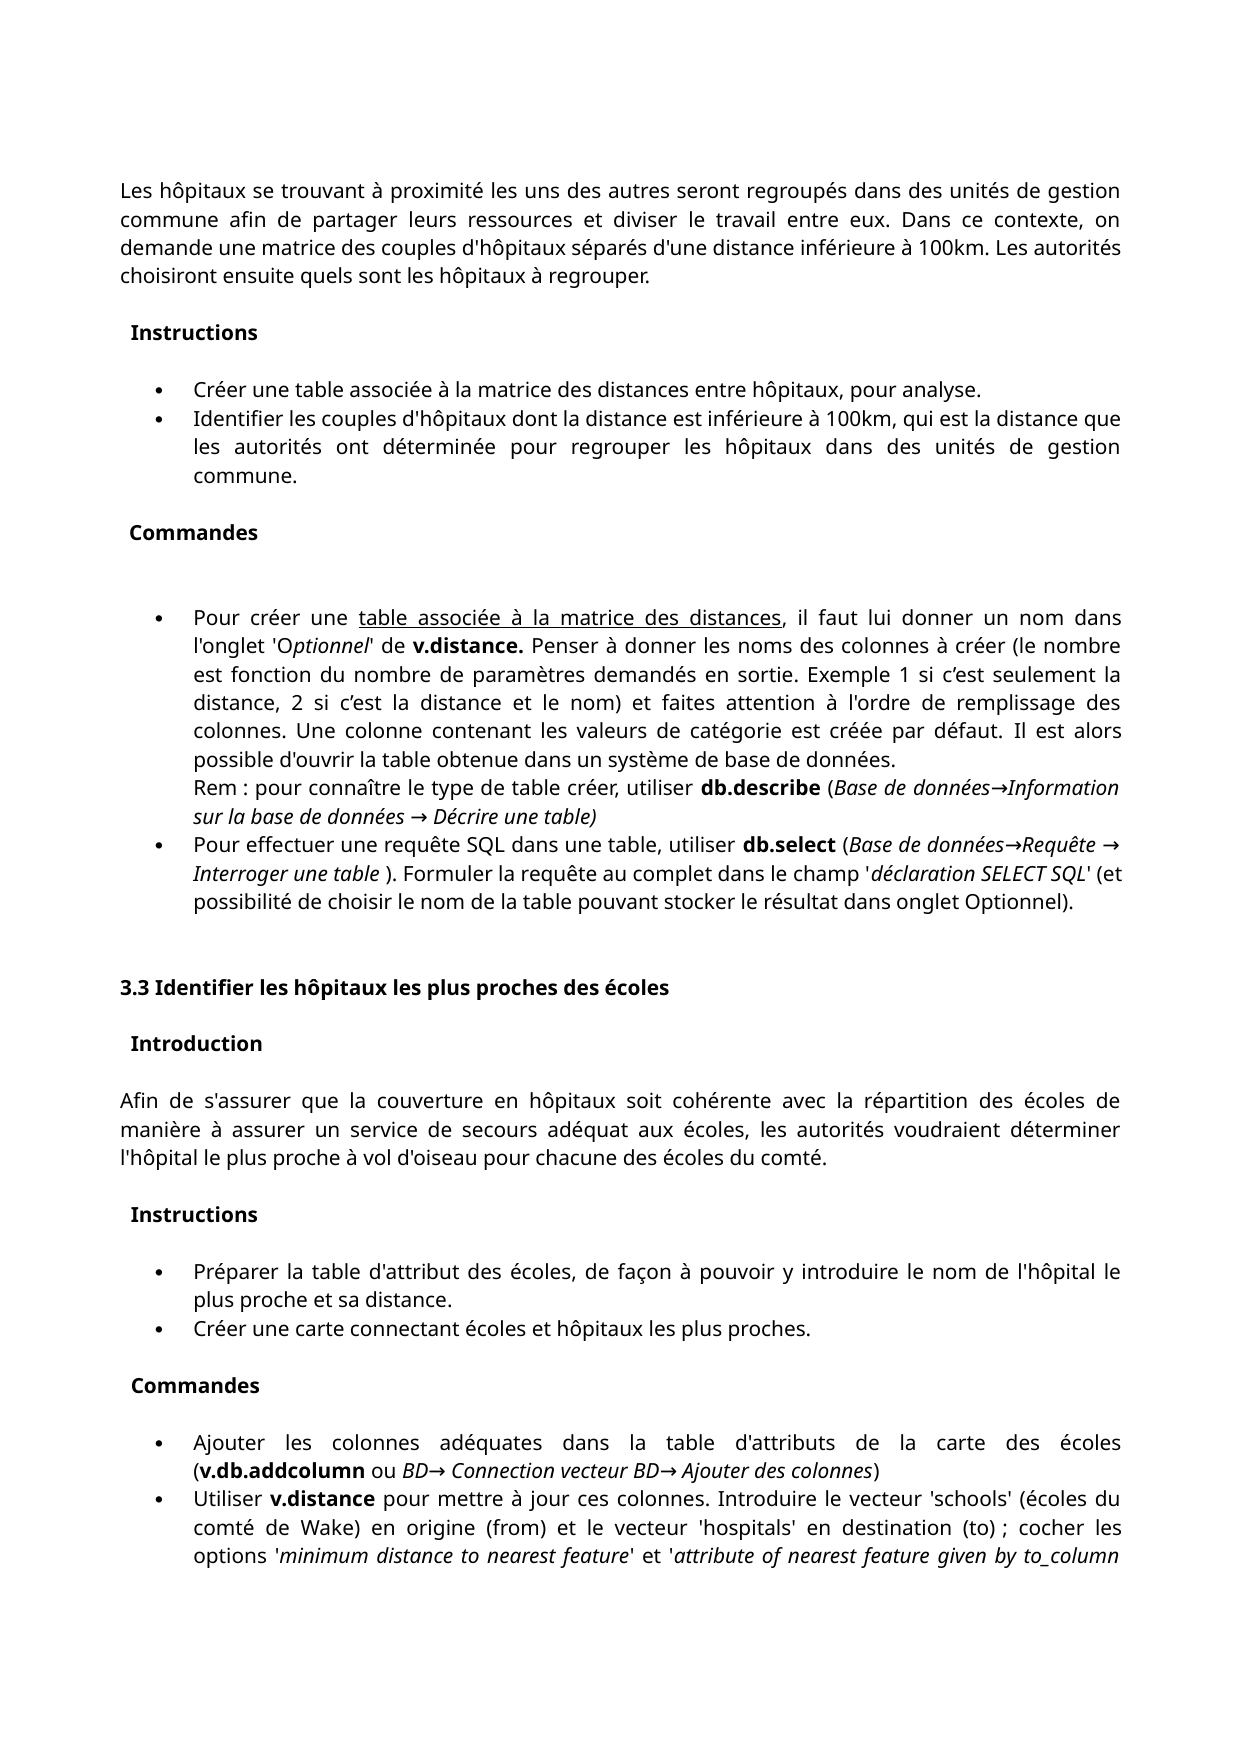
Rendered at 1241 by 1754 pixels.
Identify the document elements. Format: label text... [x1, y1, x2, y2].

list Identifier les couples d'hôpitaux dont la distance est inférieure à 100km, qui est la distance que les autorités ont déterminée pour regrouper les hôpitaux dans des unités de gestion commune. [156, 404, 1122, 489]
list Préparer la table d'attribut des écoles, de façon à pouvoir y introduire le nom de l'hôpital le plus proche et sa distance. [156, 1257, 1122, 1314]
list Pour créer une table associée à la matrice des distances, il faut lui donner un nom dans l'onglet 'Optionnel' de v.distance. Penser à donner les noms des colonnes à créer (le nombre est fonction du nombre de paramètres demandés en sortie. Exemple 1 si c’est seulement la distance, 2 si c’est la distance et le nom) et faites attention à l'ordre de remplissage des colonnes. Une colonne contenant les valeurs de catégorie est créée par défaut. Il est alors possible d'ouvrir la table obtenue dans un système de base de données. [156, 603, 1122, 773]
list Pour effectuer une requête SQL dans une table, utiliser db.select (Base de données→Requête → Interroger une table ). Formuler la requête au complet dans le champ 'déclaration SELECT SQL' (et possibilité de choisir le nom de la table pouvant stocker le résultat dans onglet Optionnel). [156, 830, 1122, 916]
text Commandes [120, 1371, 1122, 1399]
list 3.3 Identifier les hôpitaux les plus proches des écoles [120, 973, 1122, 1001]
list Ajouter les colonnes adéquates dans la table d'attributs de la carte des écoles (v.db.addcolumn ou BD→ Connection vecteur BD→ Ajouter des colonnes) [156, 1428, 1122, 1484]
list Créer une carte connectant écoles et hôpitaux les plus proches. [156, 1314, 1122, 1342]
list Créer une table associée à la matrice des distances entre hôpitaux, pour analyse. [156, 375, 1122, 404]
text Instructions [120, 318, 1122, 347]
list Les hôpitaux se trouvant à proximité les uns des autres seront regroupés dans des unités de gestion commune afin de partager leurs ressources et diviser le travail entre eux. Dans ce contexte, on demande une matrice des couples d'hôpitaux séparés d'une distance inférieure à 100km. Les autorités choisiront ensuite quels sont les hôpitaux à regrouper. [120, 176, 1122, 290]
text Introduction [120, 1029, 1122, 1058]
text Afin de s'assurer que la couverture en hôpitaux soit cohérente avec la répartition des écoles de manière à assurer un service de secours adéquat aux écoles, les autorités voudraient déterminer l'hôpital le plus proche à vol d'oiseau pour chacune des écoles du comté. [120, 1086, 1122, 1172]
list Utiliser v.distance pour mettre à jour ces colonnes. Introduire le vecteur 'schools' (écoles du comté de Wake) en origine (from) et le vecteur 'hospitals' en destination (to) ; cocher les options 'minimum distance to nearest feature' et 'attribute of nearest feature given by to_column [156, 1484, 1122, 1570]
list Rem : pour connaître le type de table créer, utiliser db.describe (Base de données→Information sur la base de données → Décrire une table) [156, 773, 1122, 830]
text Commandes [118, 518, 1122, 546]
text Instructions [120, 1200, 1122, 1228]
